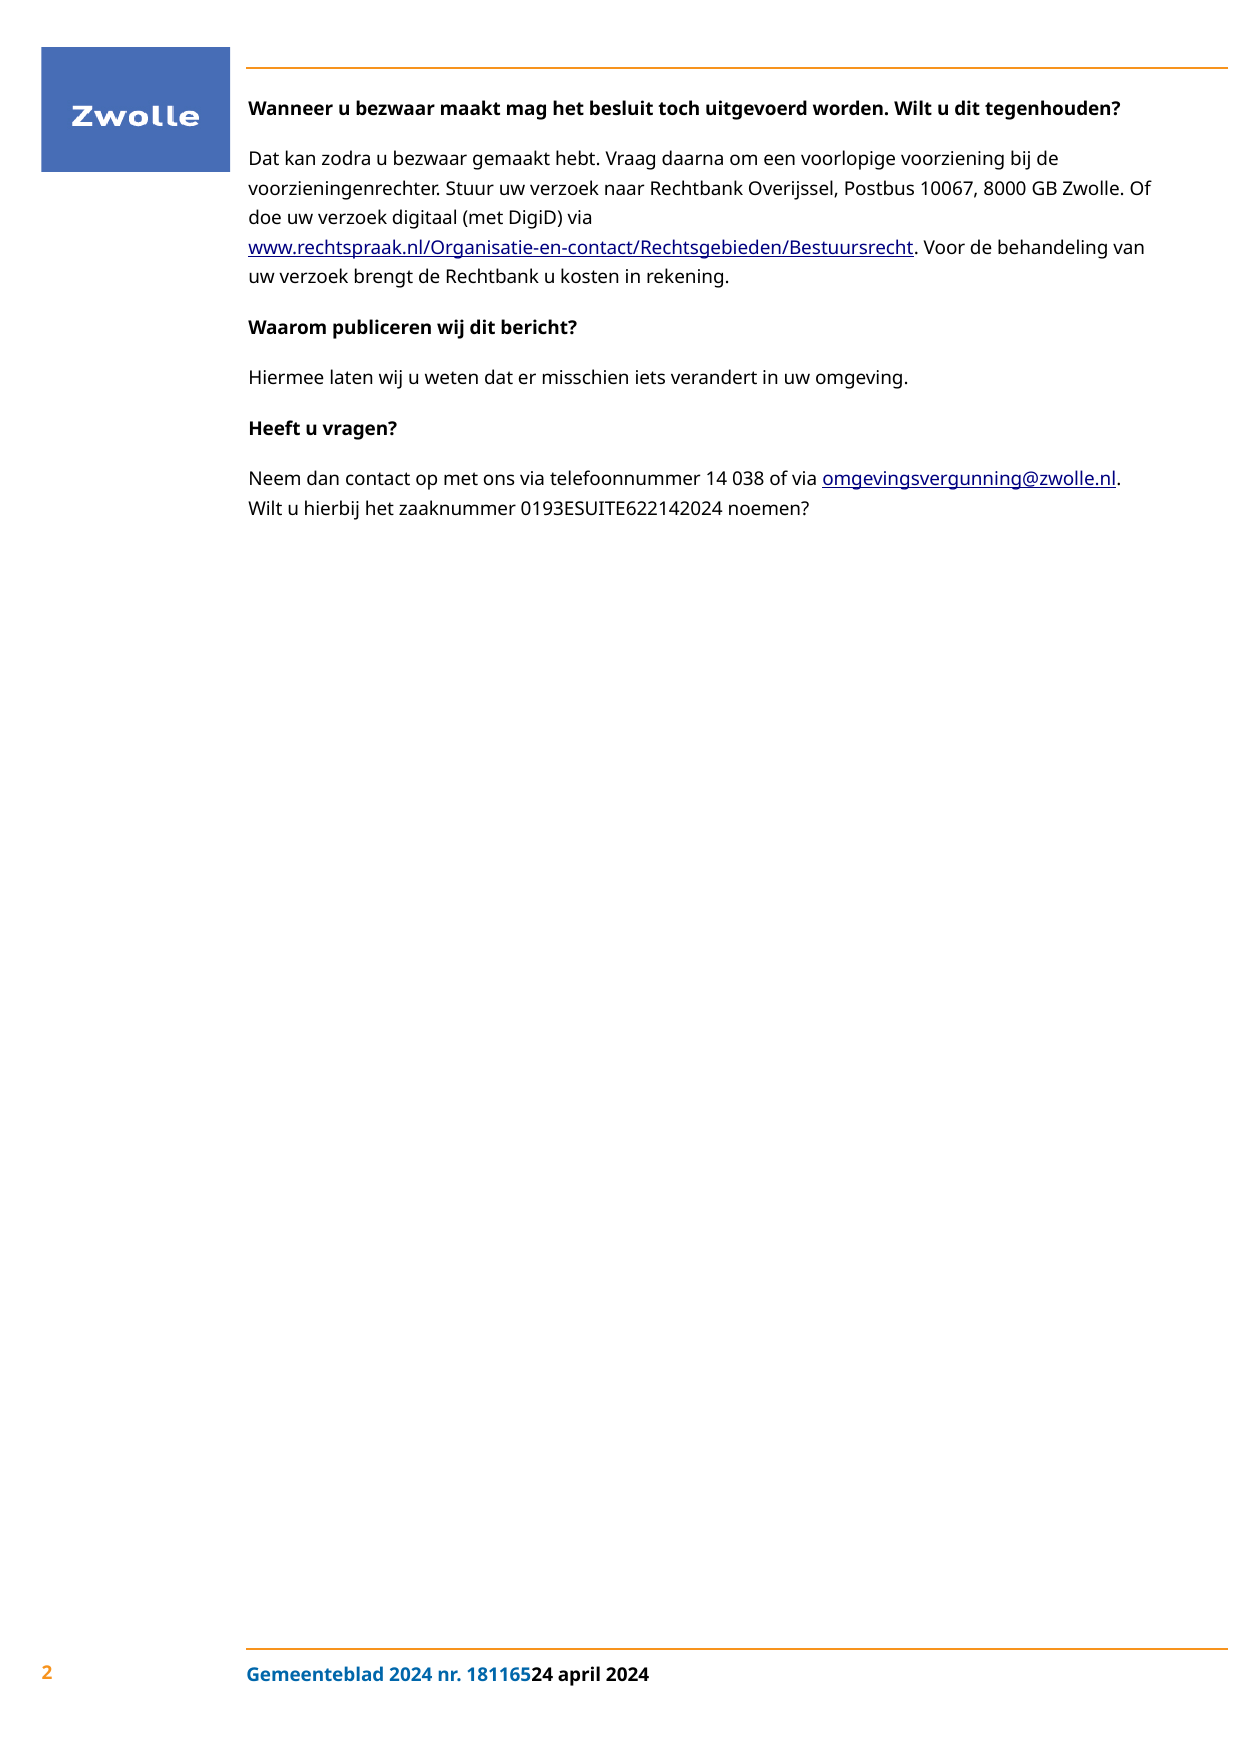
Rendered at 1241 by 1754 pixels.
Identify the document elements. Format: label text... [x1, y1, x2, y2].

text Waarom publiceren wij dit bericht? [248, 314, 1152, 340]
text Wanneer u bezwaar maakt mag het besluit toch uitgevoerd worden. Wilt u dit tegenhouden? [248, 95, 1152, 121]
text Dat kan zodra u bezwaar gemaakt hebt. Vraag daarna om een voorlopige voorziening bij de voorzieningenrechter. Stuur uw verzoek naar Rechtbank Overijssel, Postbus 10067, 8000 GB Zwolle. Of doe uw verzoek digitaal (met DigiD) via www.rechtspraak.nl/Organisatie-en-contact/Rechtsgebieden/Bestuursrecht. Voor de behandeling van uw verzoek brengt de Rechtbank u kosten in rekening. [248, 145, 1152, 289]
text Heeft u vragen? [248, 415, 1152, 441]
text Hiermee laten wij u weten dat er misschien iets verandert in uw omgeving. [248, 364, 1152, 390]
picture [41, 47, 231, 172]
text Neem dan contact op met ons via telefoonnummer 14 038 of via omgevingsvergunning@zwolle.nl. Wilt u hierbij het zaaknummer 0193ESUITE622142024 noemen? [248, 465, 1152, 521]
